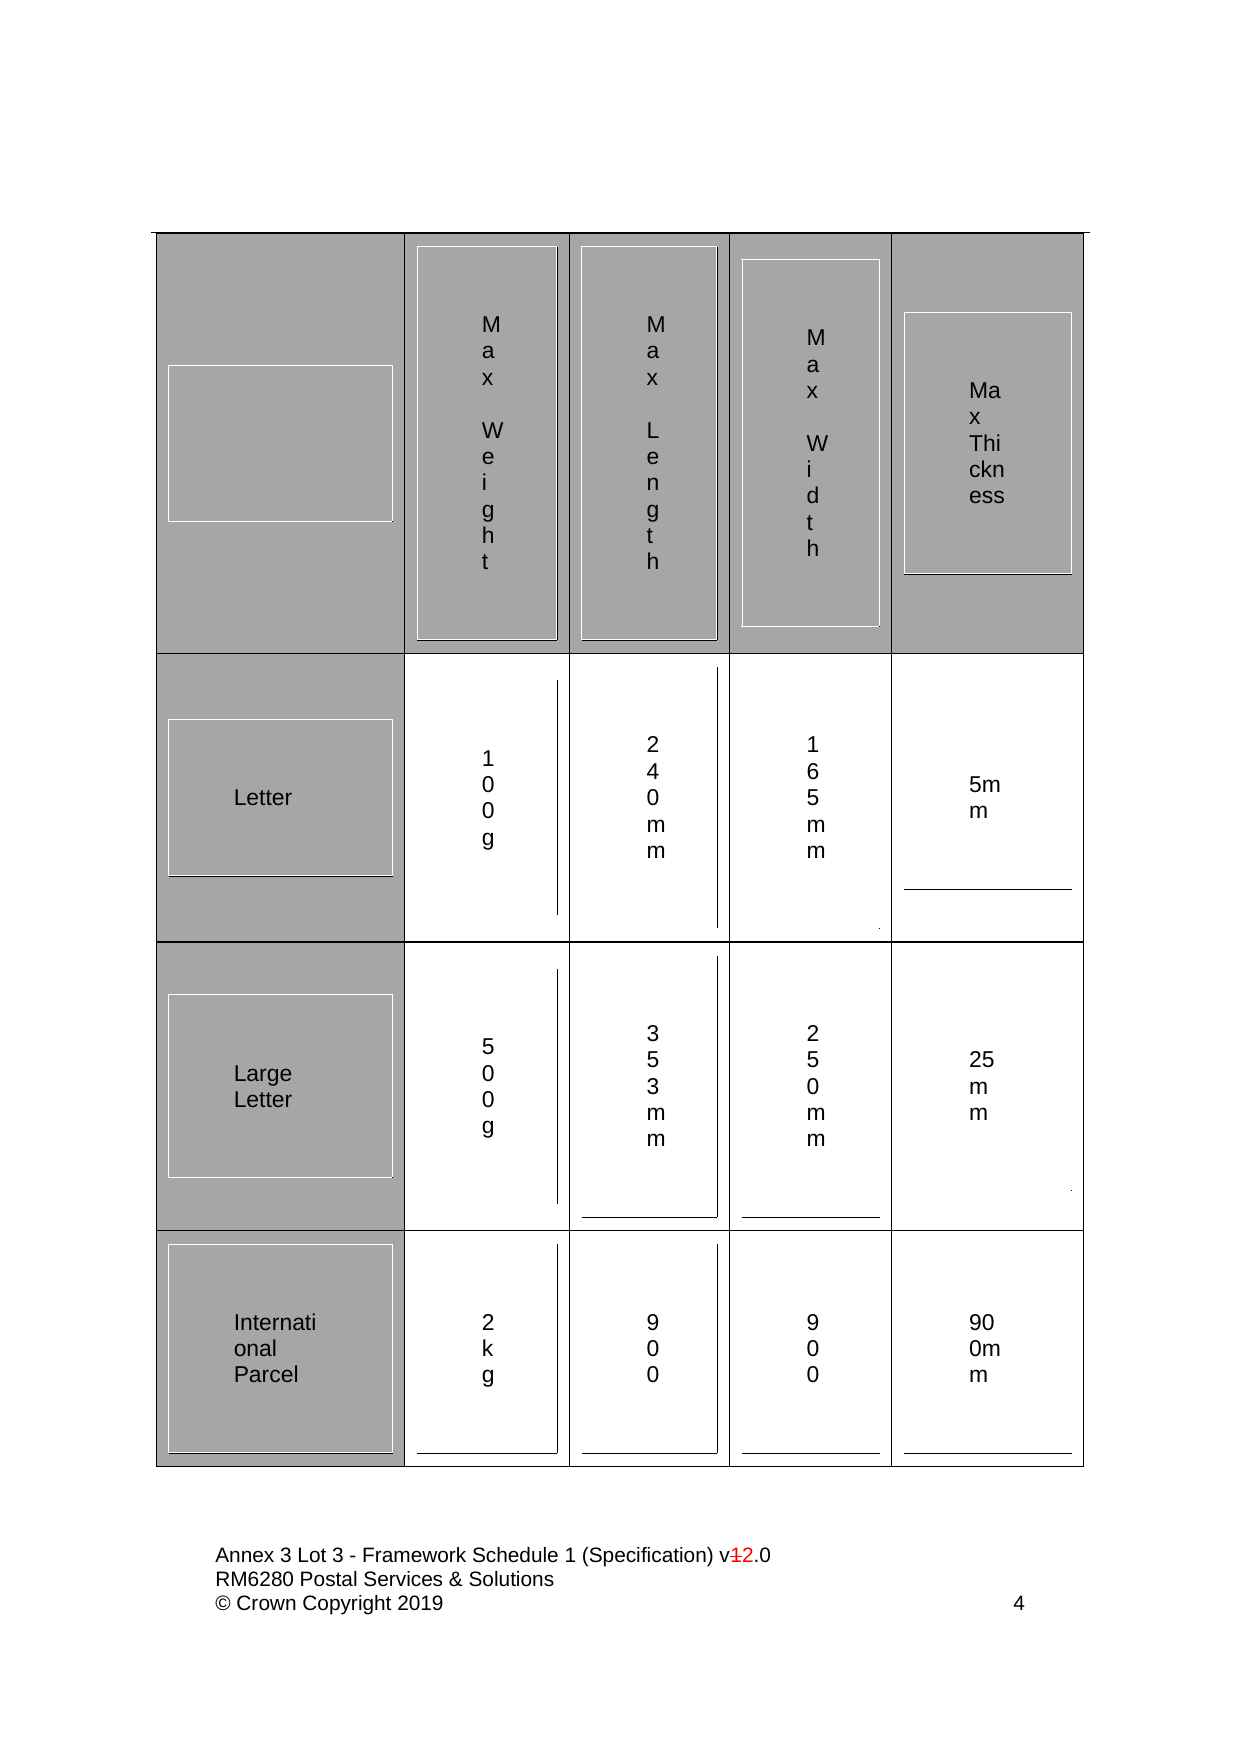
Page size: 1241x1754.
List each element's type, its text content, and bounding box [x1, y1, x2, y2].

table_cell Large Letter [157, 943, 404, 1230]
table_cell 250mm [730, 943, 891, 1230]
table_header Max Length [570, 234, 729, 653]
table_cell 2kg [405, 1231, 569, 1466]
table_cell Letter [157, 654, 404, 941]
table_cell International Parcel [157, 1231, 404, 1466]
table_header [157, 234, 404, 653]
table_cell 900mm [892, 1231, 1083, 1466]
table_cell 25mm [892, 943, 1083, 1230]
table_cell 5mm [892, 654, 1083, 941]
table_header Max Width [730, 234, 891, 653]
table_header Max Weight [405, 234, 569, 653]
table_cell 353mm [570, 943, 729, 1230]
table_cell 165mm [730, 654, 891, 941]
table_cell 240mm [570, 654, 729, 941]
table_header Max Thickness [892, 234, 1083, 653]
table_cell 900 [730, 1231, 891, 1466]
table_cell 900 [570, 1231, 729, 1466]
table_cell 500g [405, 943, 569, 1230]
table_cell 100g [405, 654, 569, 941]
